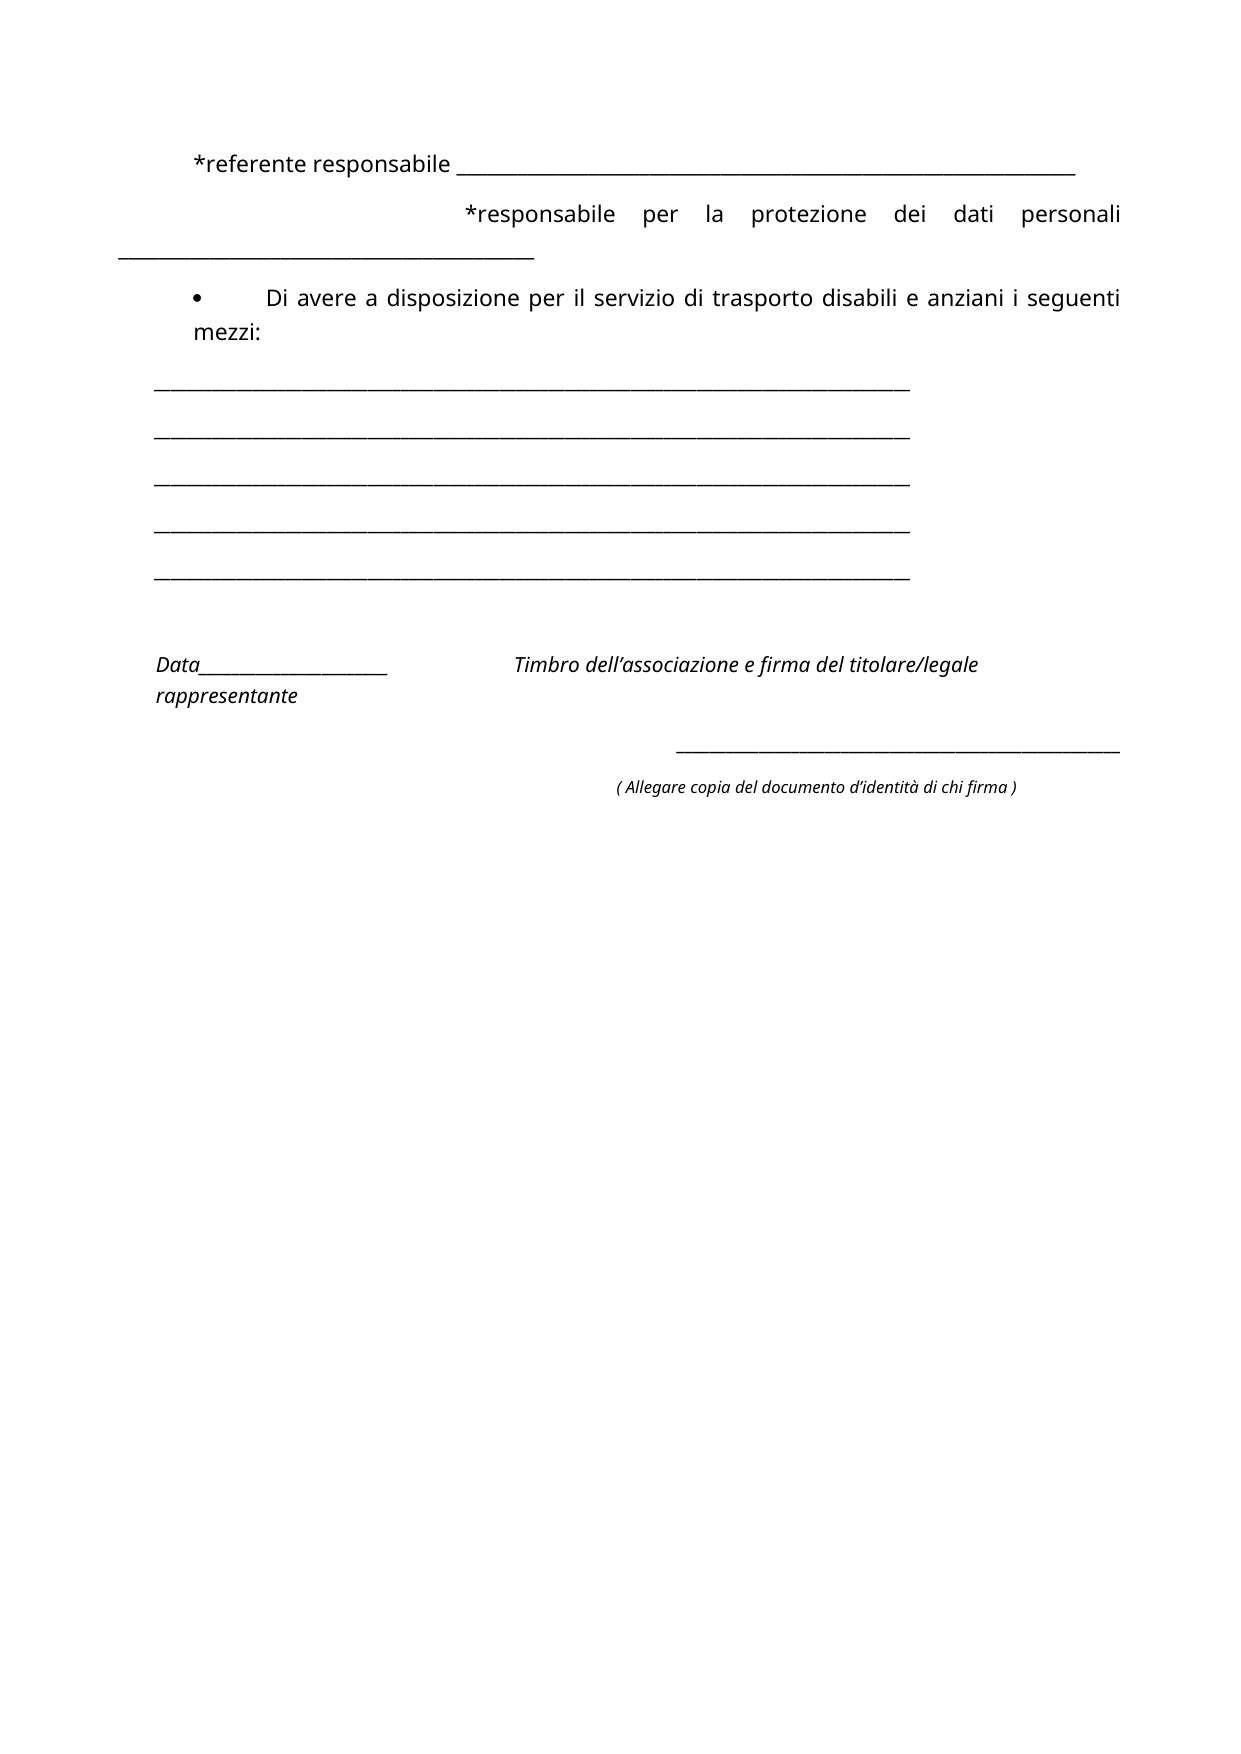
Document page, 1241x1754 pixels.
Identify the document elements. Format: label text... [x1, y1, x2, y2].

text *referente responsabile _____________________________________________________________ [193, 148, 1122, 179]
text ____________________________________________________________________________________________ [156, 508, 1122, 537]
text ____________________________________________________________________________________________ [156, 556, 1122, 584]
text *responsabile per la protezione dei dati personali _________________________________________ [118, 198, 1122, 263]
text ( Allegare copia del documento d’identità di chi firma ) [118, 775, 1122, 798]
text ____________________________________________________________________________________________ [156, 366, 1122, 395]
text ____________________________________________________________________________________________ [156, 414, 1122, 442]
text ____________________________________________________________________________________________ [156, 461, 1122, 489]
text Data_______________________ Timbro dell’associazione e firma del titolare/legale rappresentante [156, 650, 1122, 709]
text ______________________________________________________ [118, 728, 1122, 756]
list Di avere a disposizione per il servizio di trasporto disabili e anziani i seguenti mezzi: [193, 282, 1122, 347]
